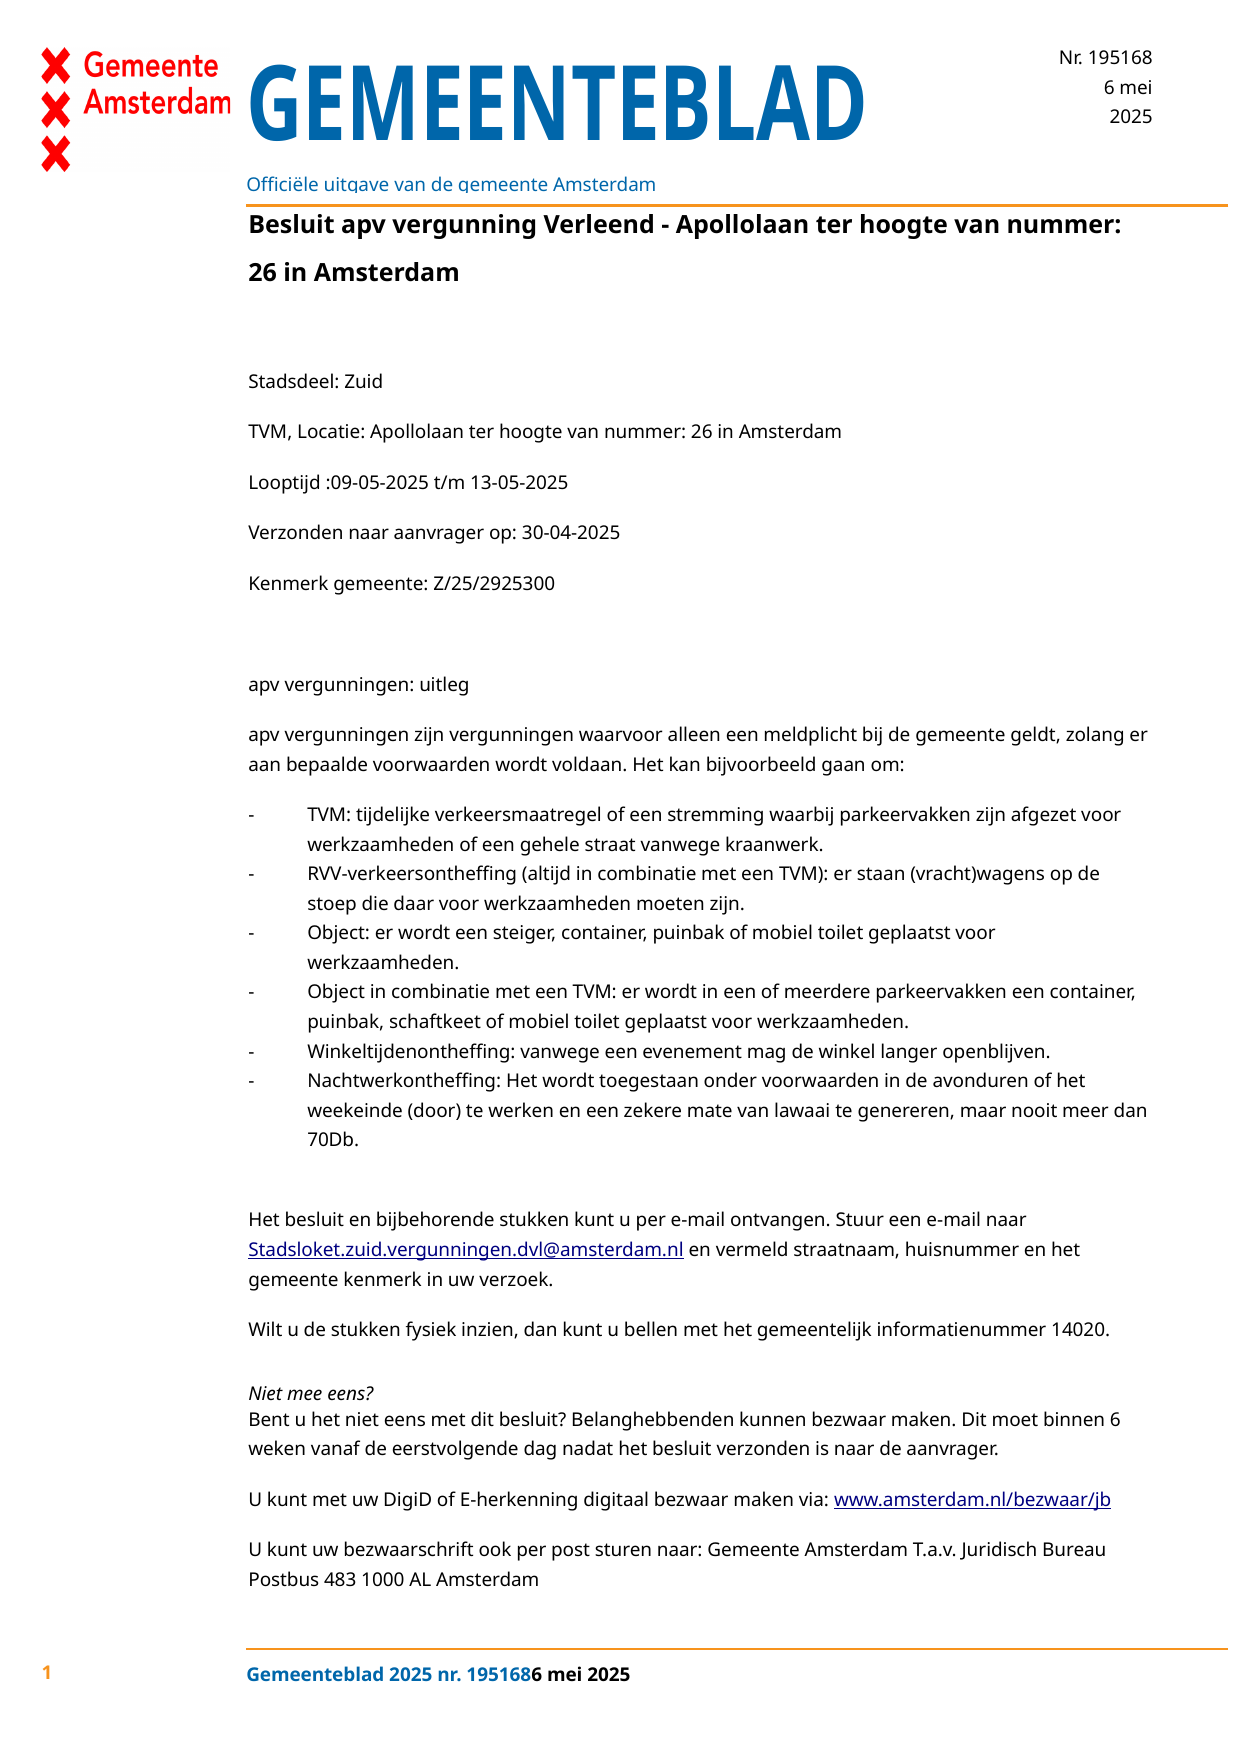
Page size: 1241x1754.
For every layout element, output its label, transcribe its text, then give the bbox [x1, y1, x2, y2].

text Besluit apv vergunning Verleend - Apollolaan ter hoogte van nummer: 26 in Amsterdam [248, 207, 1152, 288]
text apv vergunningen: uitleg [248, 671, 1152, 697]
text TVM, Locatie: Apollolaan ter hoogte van nummer: 26 in Amsterdam [248, 419, 1152, 444]
text Niet mee eens? [248, 1380, 1152, 1406]
text Stadsdeel: Zuid [248, 368, 1152, 394]
text apv vergunningen zijn vergunningen waarvoor alleen een meldplicht bij de gemeente geldt, zolang er aan bepaalde voorwaarden wordt voldaan. Het kan bijvoorbeeld gaan om: [248, 721, 1152, 777]
list TVM: tijdelijke verkeersmaatregel of een stremming waarbij parkeervakken zijn afgezet voor werkzaamheden of een gehele straat vanwege kraanwerk. [248, 801, 1152, 857]
text U kunt met uw DigiD of E-herkenning digitaal bezwaar maken via: www.amsterdam.nl/bezwaar/jb [248, 1486, 1152, 1512]
list Winkeltijdenontheffing: vanwege een evenement mag de winkel langer openblijven. [248, 1038, 1152, 1064]
picture [41, 47, 231, 172]
list Object in combinatie met een TVM: er wordt in een of meerdere parkeervakken een container, puinbak, schaftkeet of mobiel toilet geplaatst voor werkzaamheden. [248, 979, 1152, 1034]
text Wilt u de stukken fysiek inzien, dan kunt u bellen met het gemeentelijk informatienummer 14020. [248, 1316, 1152, 1342]
list Object: er wordt een steiger, container, puinbak of mobiel toilet geplaatst voor werkzaamheden. [248, 919, 1152, 975]
text Het besluit en bijbehorende stukken kunt u per e-mail ontvangen. Stuur een e-mail naar Stadsloket.zuid.vergunningen.dvl@amsterdam.nl en vermeld straatnaam, huisnummer en het gemeente kenmerk in uw verzoek. [248, 1207, 1152, 1292]
list Nachtwerkontheffing: Het wordt toegestaan onder voorwaarden in de avonduren of het weekeinde (door) te werken en een zekere mate van lawaai te genereren, maar nooit meer dan 70Db. [248, 1067, 1152, 1152]
text Bent u het niet eens met dit besluit? Belanghebbenden kunnen bezwaar maken. Dit moet binnen 6 weken vanaf de eerstvolgende dag nadat het besluit verzonden is naar de aanvrager. [248, 1406, 1152, 1461]
text U kunt uw bezwaarschrift ook per post sturen naar: Gemeente Amsterdam T.a.v. Juridisch Bureau Postbus 483 1000 AL Amsterdam [248, 1536, 1152, 1592]
text Looptijd :09-05-2025 t/m 13-05-2025 [248, 469, 1152, 495]
list RVV-verkeersontheffing (altijd in combinatie met een TVM): er staan (vracht)wagens op de stoep die daar voor werkzaamheden moeten zijn. [248, 860, 1152, 916]
text Kenmerk gemeente: Z/25/2925300 [248, 570, 1152, 596]
text Verzonden naar aanvrager op: 30-04-2025 [248, 519, 1152, 545]
